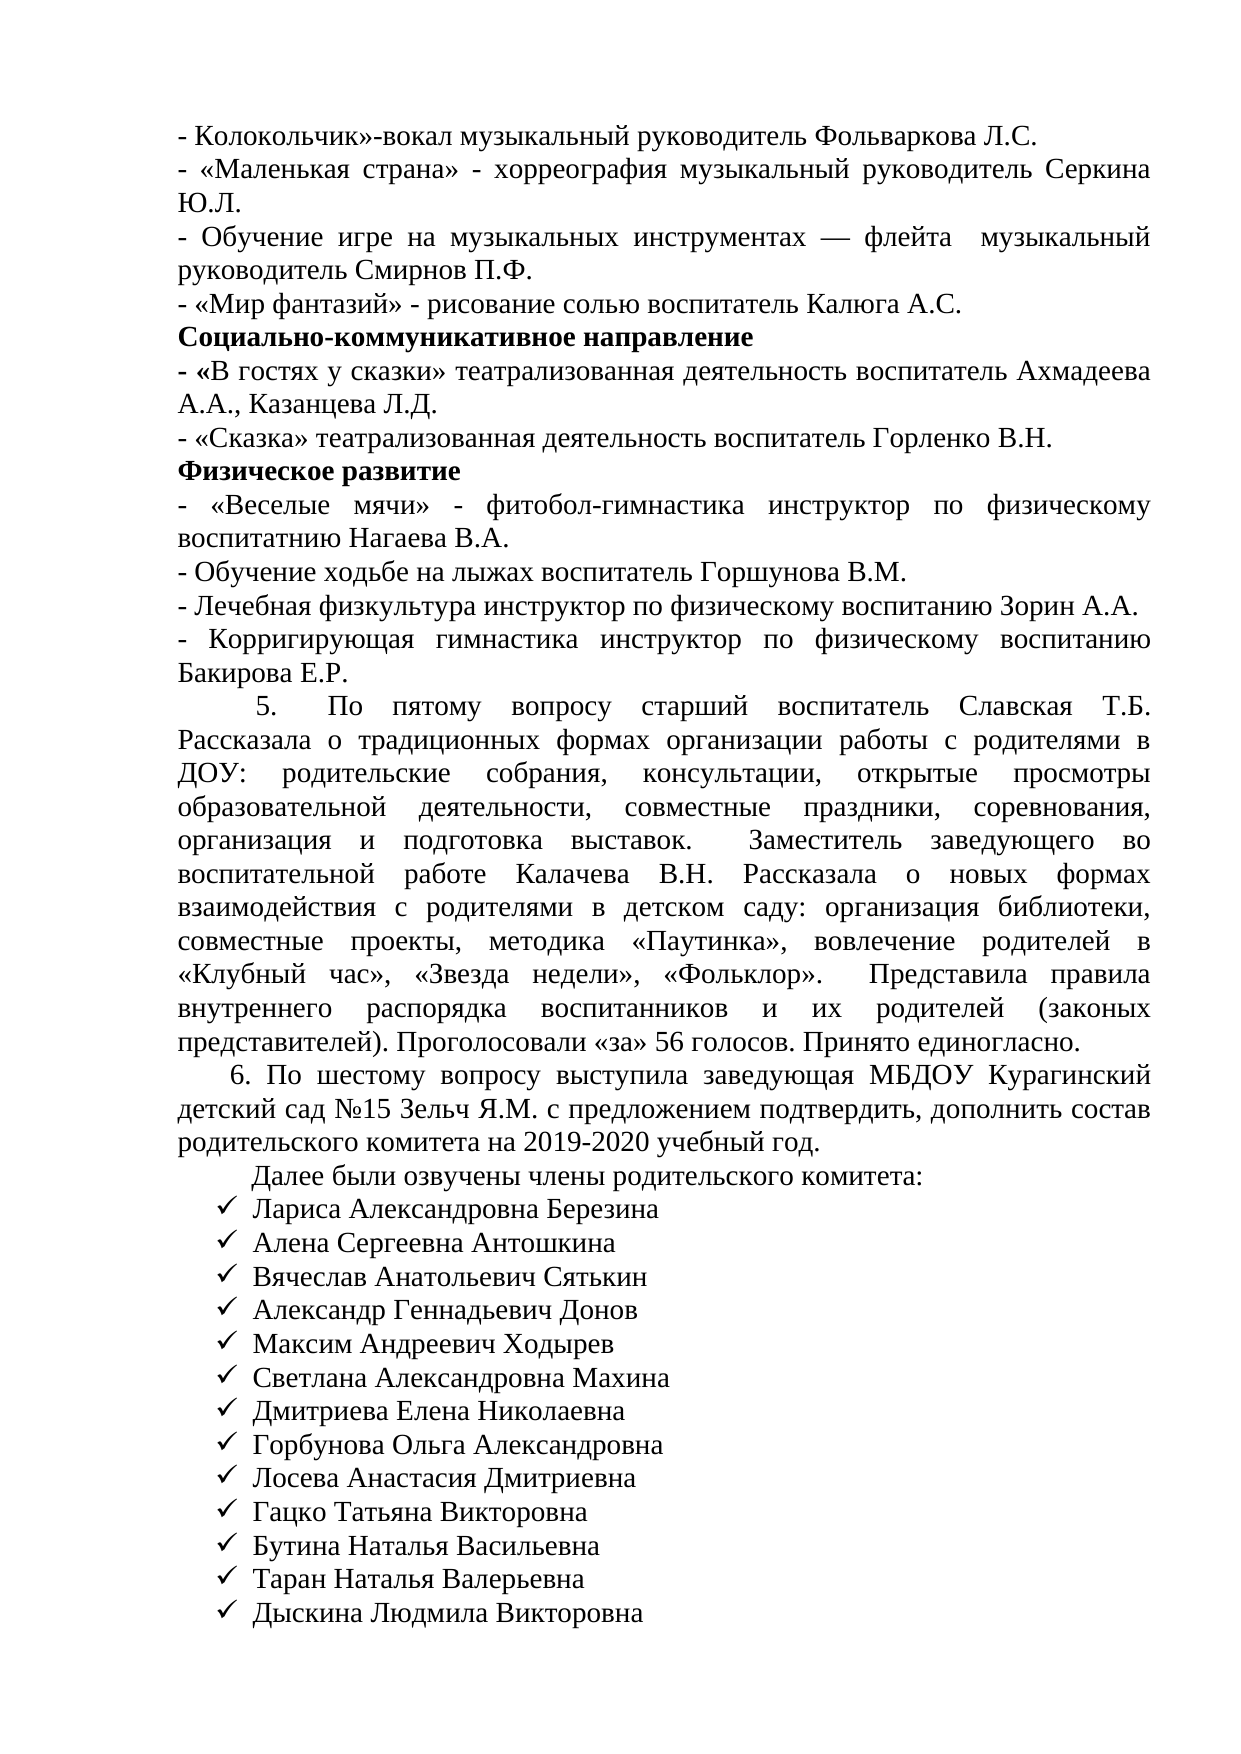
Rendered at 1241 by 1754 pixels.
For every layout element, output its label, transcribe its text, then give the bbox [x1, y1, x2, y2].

list - «Сказка» театрализованная деятельность воспитатель Горленко В.Н. [177, 420, 1152, 453]
list - Колокольчик»-вокал музыкальный руководитель Фольваркова Л.С. [177, 118, 1152, 152]
list Гацко Татьяна Викторовна [215, 1494, 1152, 1528]
text 6. По шестому вопросу выступила заведующая МБДОУ Курагинский детский сад №15 Зельч Я.М. с предложением подтвердить, дополнить состав родительского комитета на 2019-2020 учебный год. [177, 1057, 1152, 1158]
list - Обучение ходьбе на лыжах воспитатель Горшунова В.М. [177, 554, 1152, 588]
list - Лечебная физкультура инструктор по физическому воспитанию Зорин А.А. [177, 588, 1152, 621]
list Таран Наталья Валерьевна [215, 1562, 1152, 1595]
list Дмитриева Елена Николаевна [215, 1393, 1152, 1427]
list Максим Андреевич Ходырев [215, 1326, 1152, 1360]
list - Корригирующая гимнастика инструктор по физическому воспитанию Бакирова Е.Р. [177, 621, 1152, 688]
list Горбунова Ольга Александровна [215, 1427, 1152, 1461]
list Дыскина Людмила Викторовна [215, 1595, 1152, 1629]
list Алена Сергеевна Антошкина [215, 1225, 1152, 1259]
list - «В гостях у сказки» театрализованная деятельность воспитатель Ахмадеева А.А., Казанцева Л.Д. [177, 353, 1152, 420]
list Лосева Анастасия Дмитриевна [215, 1461, 1152, 1494]
list - «Веселые мячи» - фитобол-гимнастика инструктор по физическому воспитатнию Нагаева В.А. [177, 487, 1152, 554]
list Лариса Александровна Березина [215, 1191, 1152, 1225]
list Светлана Александровна Махина [215, 1360, 1152, 1393]
list - «Мир фантазий» - рисование солью воспитатель Калюга А.С. [177, 286, 1152, 319]
list - «Маленькая страна» - хорреография музыкальный руководитель Серкина Ю.Л. [177, 152, 1152, 219]
list Александр Геннадьевич Донов [215, 1292, 1152, 1326]
text Далее были озвучены члены родительского комитета: [177, 1158, 1152, 1191]
list По пятому вопросу старший воспитатель Славская Т.Б. Рассказала о традиционных формах организации работы с родителями в ДОУ: родительские собрания, консультации, открытые просмотры образовательной деятельности, совместные праздники, соревнования, организация и подготовка выставок. Заместитель заведующего во воспитательной работе Калачева В.Н. Рассказала о новых формах взаимодействия с родителями в детском саду: организация библиотеки, совместные проекты, методика «Паутинка», вовлечение родителей в «Клубный час», «Звезда недели», «Фольклор». Представила правила внутреннего распорядка воспитанников и их родителей (законых представителей). Проголосовали «за» 56 голосов. Принято единогласно. [177, 688, 1152, 1057]
list Социально-коммуникативное направление [177, 319, 1152, 353]
list Физическое развитие [177, 453, 1152, 487]
list Бутина Наталья Васильевна [215, 1528, 1152, 1562]
list Вячеслав Анатольевич Сятькин [215, 1259, 1152, 1292]
list - Обучение игре на музыкальных инструментах — флейта музыкальный руководитель Смирнов П.Ф. [177, 219, 1152, 286]
